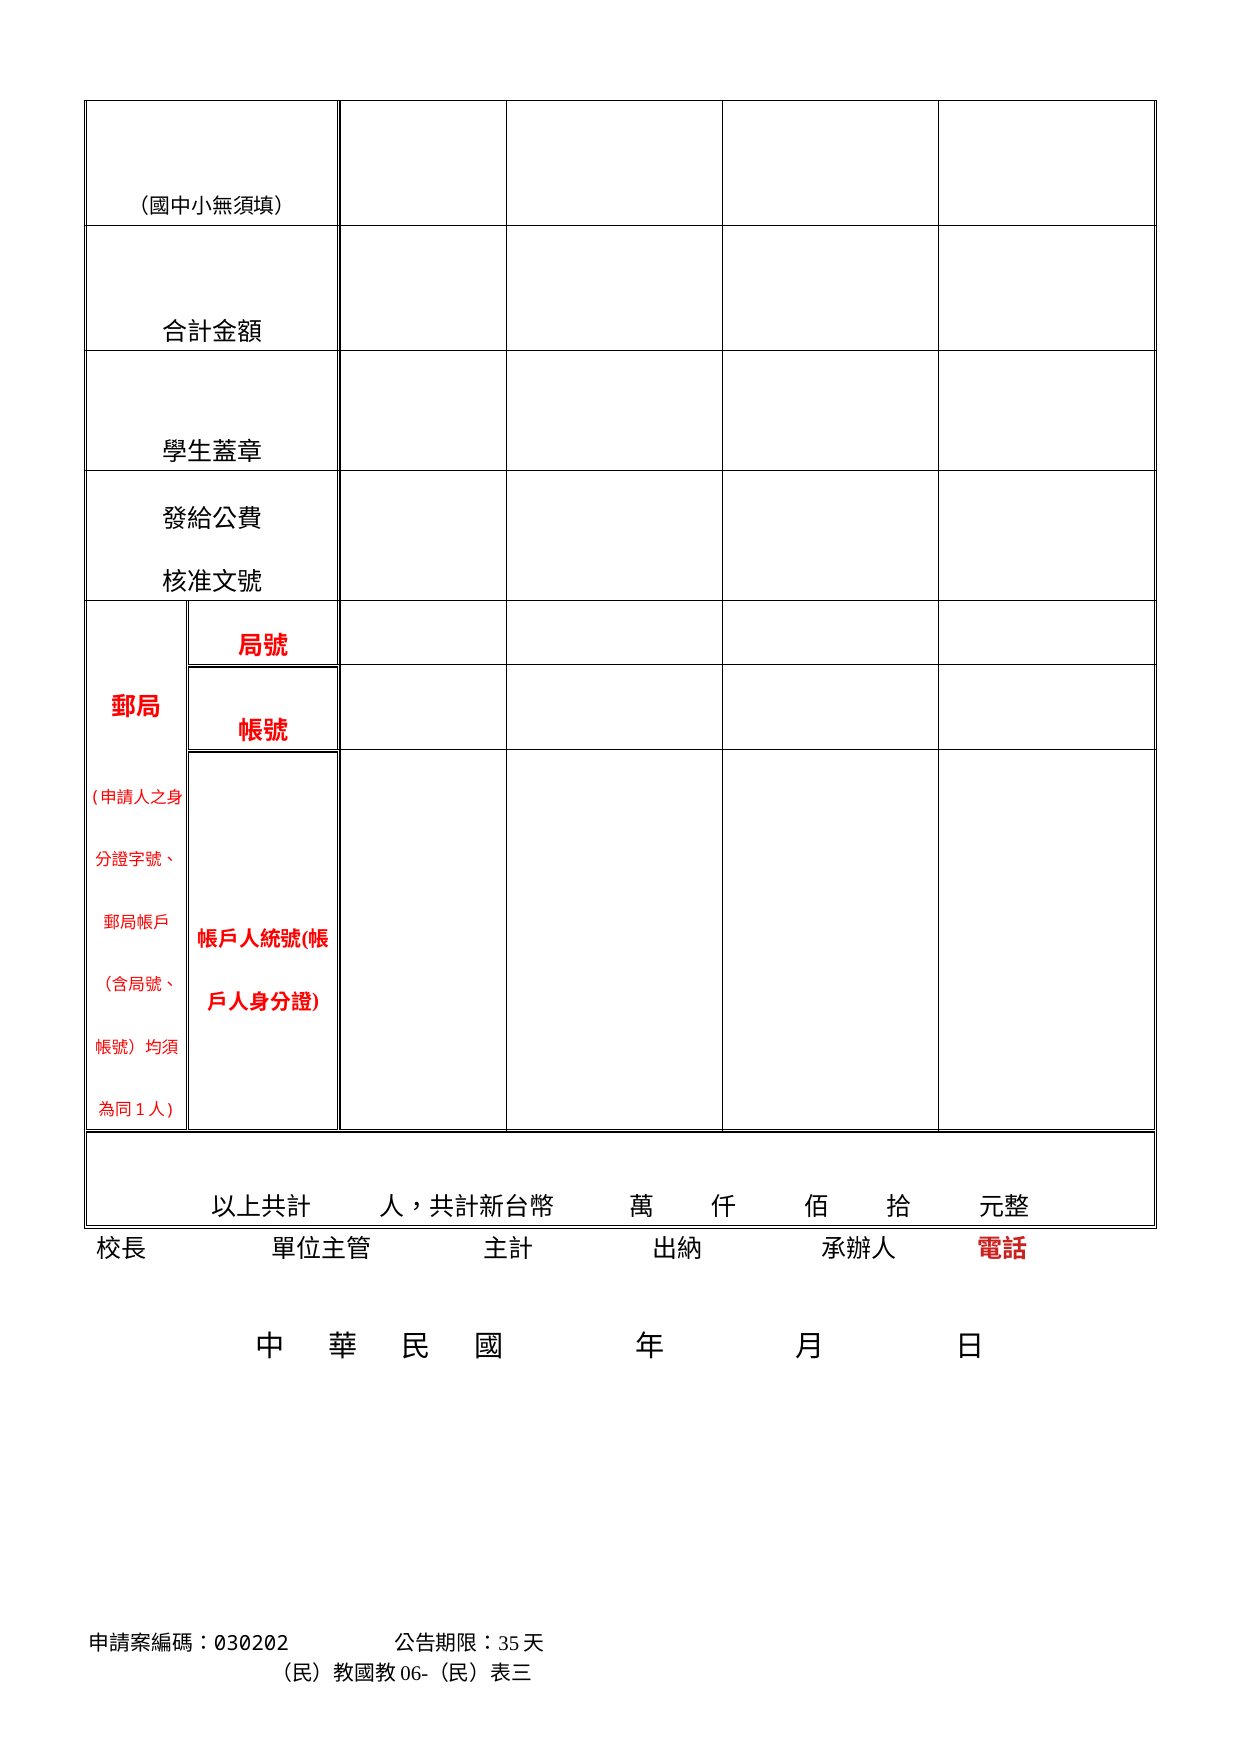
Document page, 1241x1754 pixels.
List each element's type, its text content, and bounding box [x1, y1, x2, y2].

table_cell [341, 101, 506, 225]
table_cell 帳號 [189, 668, 337, 749]
text 中 華 民 國 年 月 日 [89, 1322, 1152, 1364]
table_cell [341, 665, 506, 749]
table_cell [723, 351, 938, 470]
table_cell 局號 [189, 601, 337, 664]
table_cell [939, 351, 1154, 470]
table_cell [507, 601, 722, 664]
table_cell [723, 226, 938, 350]
table_cell [507, 226, 722, 350]
table_cell [507, 101, 722, 225]
table_cell [341, 471, 506, 600]
table_cell [939, 750, 1154, 1129]
table_cell [507, 750, 722, 1129]
table_cell （國中小無須填） [87, 101, 337, 225]
table_cell [341, 601, 506, 664]
text 校長 單位主管 主計 出納 承辦人 電話 [89, 1229, 1035, 1265]
table_cell [723, 471, 938, 600]
table_cell [939, 471, 1154, 600]
table_cell [723, 101, 938, 225]
table_cell [507, 351, 722, 470]
table_cell 郵局 (申請人之身分證字號、郵局帳戶（含局號、帳號）均須為同1人) [87, 601, 186, 1129]
table_cell [723, 665, 938, 749]
table_cell 帳戶人統號(帳戶人身分證) [189, 753, 337, 1129]
table_cell [939, 101, 1154, 225]
table_cell 發給公費 核准文號 [87, 471, 337, 600]
table_cell [507, 471, 722, 600]
table_cell [507, 665, 722, 749]
table_cell [723, 601, 938, 664]
table_cell 以上共計 人，共計新台幣 萬 仟 佰 拾 元整 [87, 1133, 1154, 1225]
table_cell [939, 665, 1154, 749]
table_cell [341, 226, 506, 350]
table_cell [939, 601, 1154, 664]
table_cell [723, 750, 938, 1129]
table_cell [939, 226, 1154, 350]
table_cell [341, 351, 506, 470]
table_cell 合計金額 [87, 226, 337, 350]
table_cell 學生蓋章 [87, 351, 337, 470]
table_cell [341, 750, 506, 1129]
